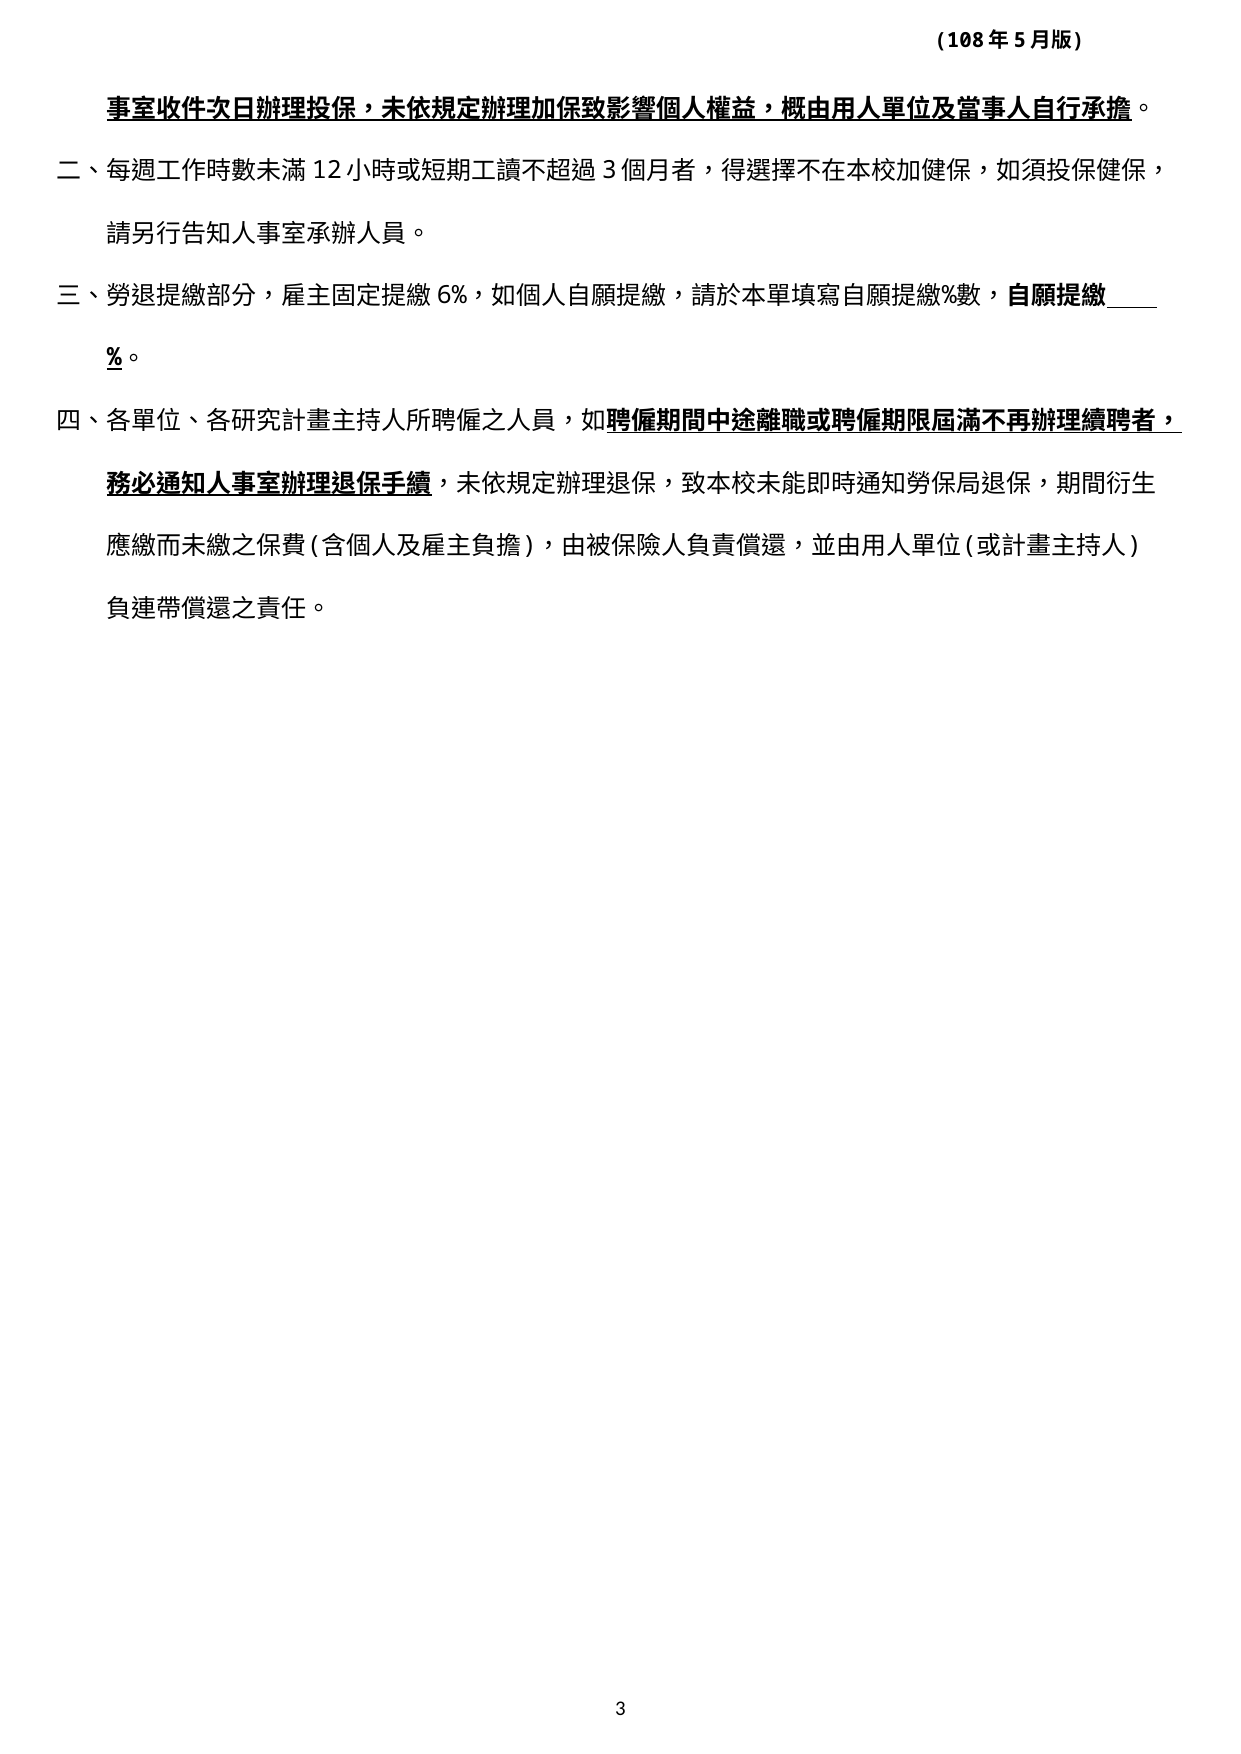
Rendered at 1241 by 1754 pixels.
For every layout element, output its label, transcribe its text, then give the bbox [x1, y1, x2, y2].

text 四、各單位、各研究計畫主持人所聘僱之人員，如聘僱期間中途離職或聘僱期限屆滿不再辦理續聘者，務必通知人事室辦理退保手續，未依規定辦理退保，致本校未能即時通知勞保局退保，期間衍生應繳而未繳之保費(含個人及雇主負擔)，由被保險人負責償還，並由用人單位(或計畫主持人)負連帶償還之責任。 [57, 377, 1163, 627]
text 三、勞退提繳部分，雇主固定提繳6%，如個人自願提繳，請於本單填寫自願提繳%數，自願提繳 %。 [57, 252, 1163, 377]
text 二、每週工作時數未滿12小時或短期工讀不超過3個月者，得選擇不在本校加健保，如須投保健保，請另行告知人事室承辦人員。 [57, 127, 1163, 252]
text 事室收件次日辦理投保，未依規定辦理加保致影響個人權益，概由用人單位及當事人自行承擔。 [57, 64, 1163, 127]
